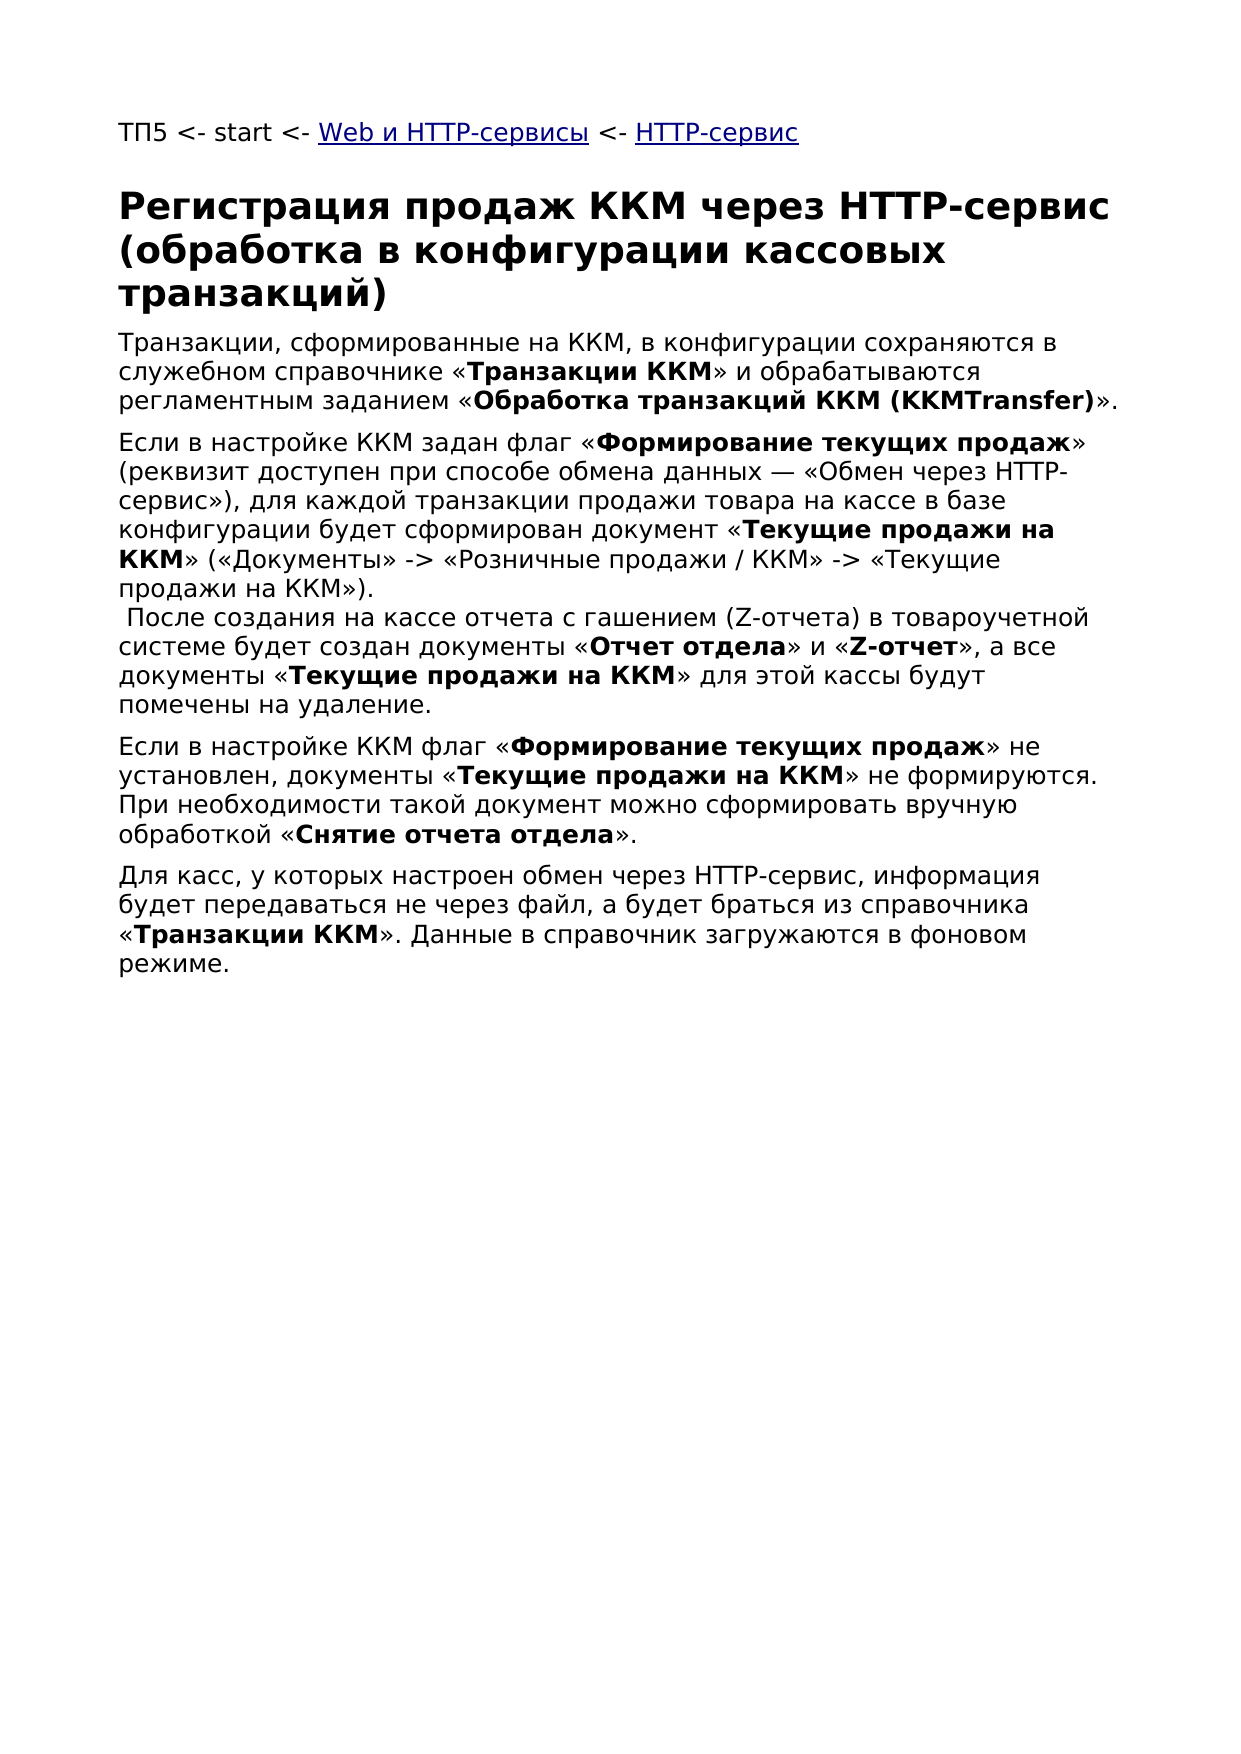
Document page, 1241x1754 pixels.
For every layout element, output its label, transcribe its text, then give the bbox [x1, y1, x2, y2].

text ТП5 <- start <- Web и HTTP-сервисы <- HTTP-сервис [118, 118, 1122, 147]
text Если в настройке ККМ задан флаг «Формирование текущих продаж» (реквизит доступен при способе обмена данных — «Обмен через HTTP-сервис»), для каждой транзакции продажи товара на кассе в базе конфигурации будет сформирован документ «Текущие продажи на ККМ» («Документы» -> «Розничные продажи / ККМ» -> «Текущие продажи на ККМ»). После создания на кассе отчета с гашением (Z-отчета) в товароучетной системе будет создан документы «Отчет отдела» и «Z-отчет», а все документы «Текущие продажи на ККМ» для этой кассы будут помечены на удаление. [118, 428, 1122, 720]
text Транзакции, сформированные на ККМ, в конфигурации сохраняются в служебном справочнике «Транзакции ККМ» и обрабатываются регламентным заданием «Обработка транзакций ККМ (KKMTransfer)». [118, 328, 1122, 416]
subtitle Регистрация продаж ККМ через HTTP-сервис (обработка в конфигурации кассовых транзакций) [118, 185, 1122, 316]
text Если в настройке ККМ флаг «Формирование текущих продаж» не установлен, документы «Текущие продажи на ККМ» не формируются. При необходимости такой документ можно сформировать вручную обработкой «Снятие отчета отдела». [118, 732, 1122, 849]
text Для касс, у которых настроен обмен через HTTP-сервис, информация будет передаваться не через файл, а будет браться из справочника «Транзакции ККМ». Данные в справочник загружаются в фоновом режиме. [118, 862, 1122, 978]
